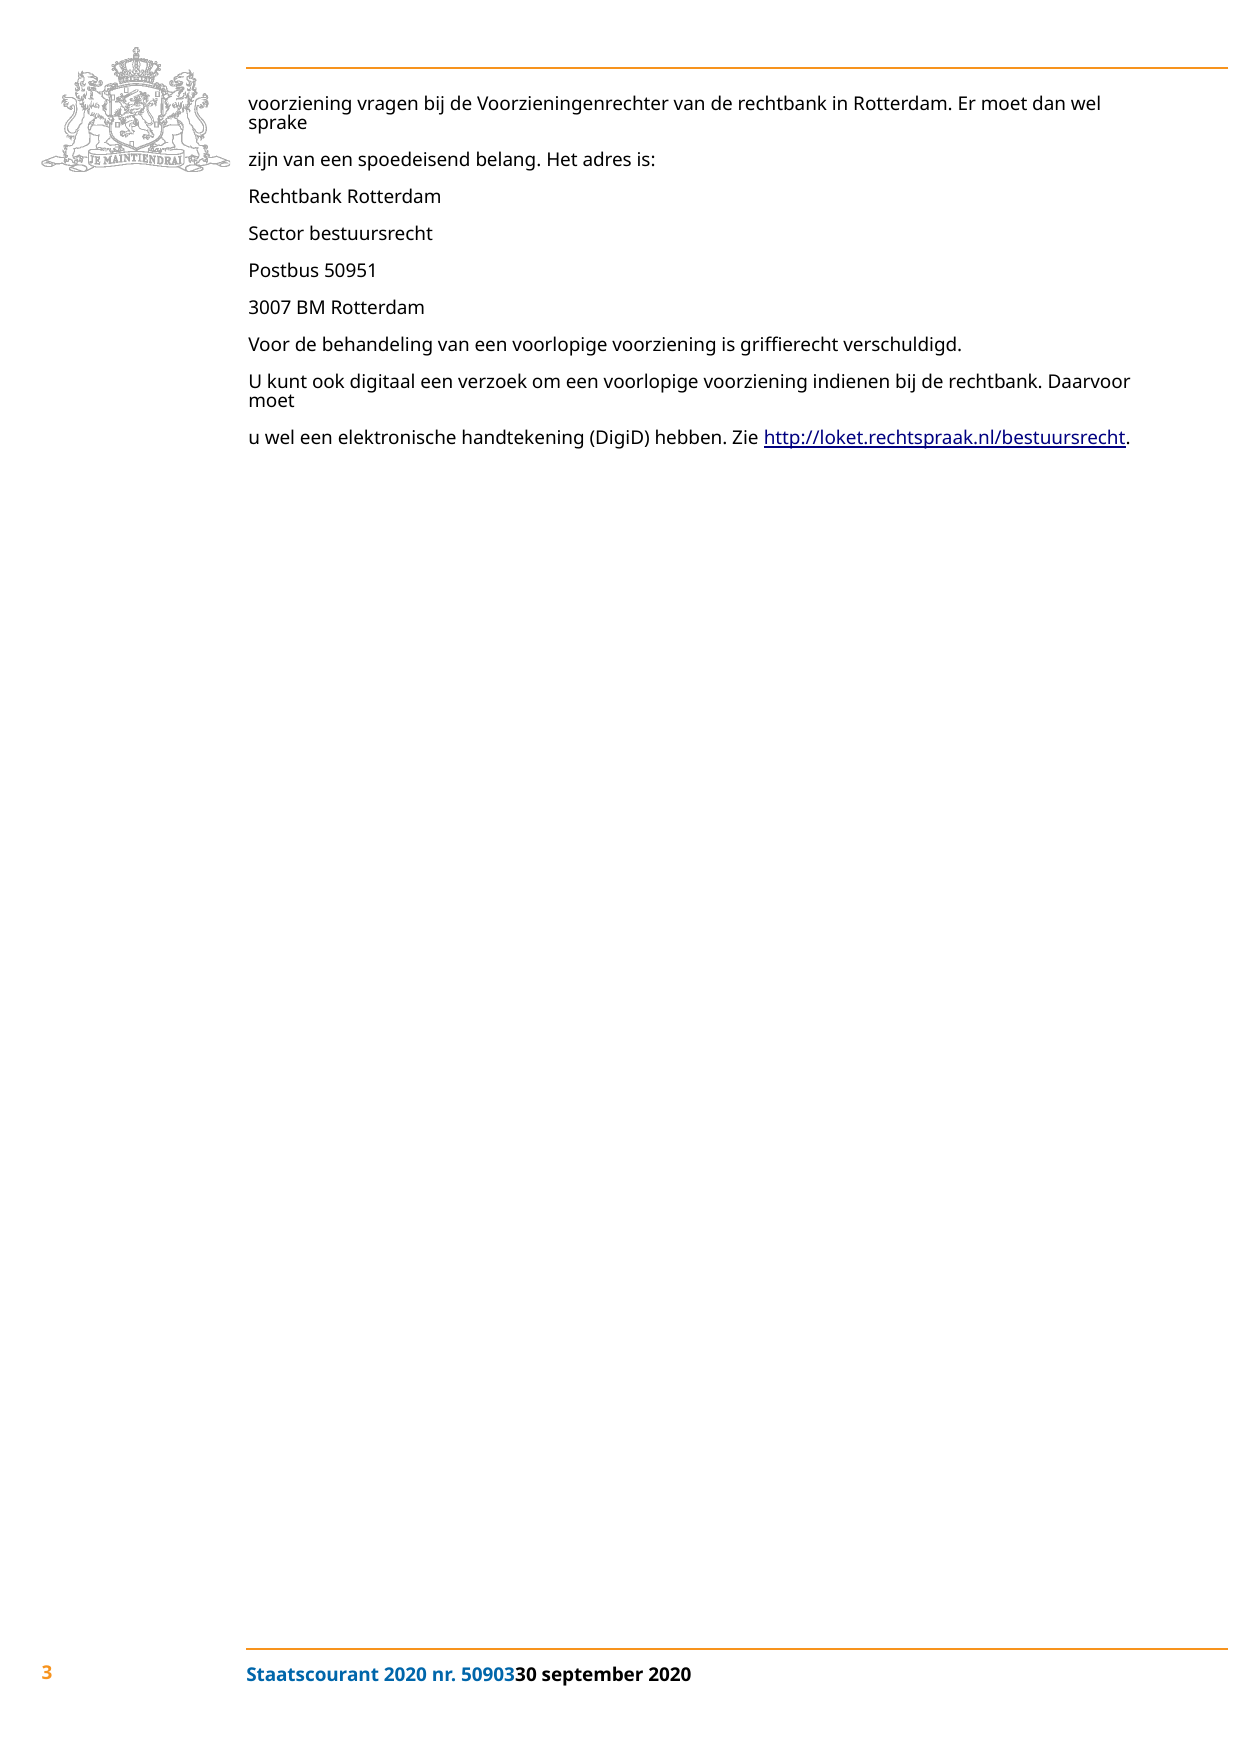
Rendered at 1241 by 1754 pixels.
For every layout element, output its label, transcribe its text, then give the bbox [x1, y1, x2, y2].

text Sector bestuursrecht [248, 225, 271, 244]
text Rechtbank Rotterdam [1123, 188, 1152, 207]
text 3007 BM Rotterdam [248, 299, 271, 318]
text Postbus 50951 [1123, 262, 1152, 281]
text Rechtbank Rotterdam [248, 188, 271, 207]
text 3007 BM Rotterdam [1123, 299, 1152, 318]
picture [41, 47, 231, 172]
text Postbus 50951 [248, 262, 271, 281]
text Sector bestuursrecht [1123, 225, 1152, 244]
